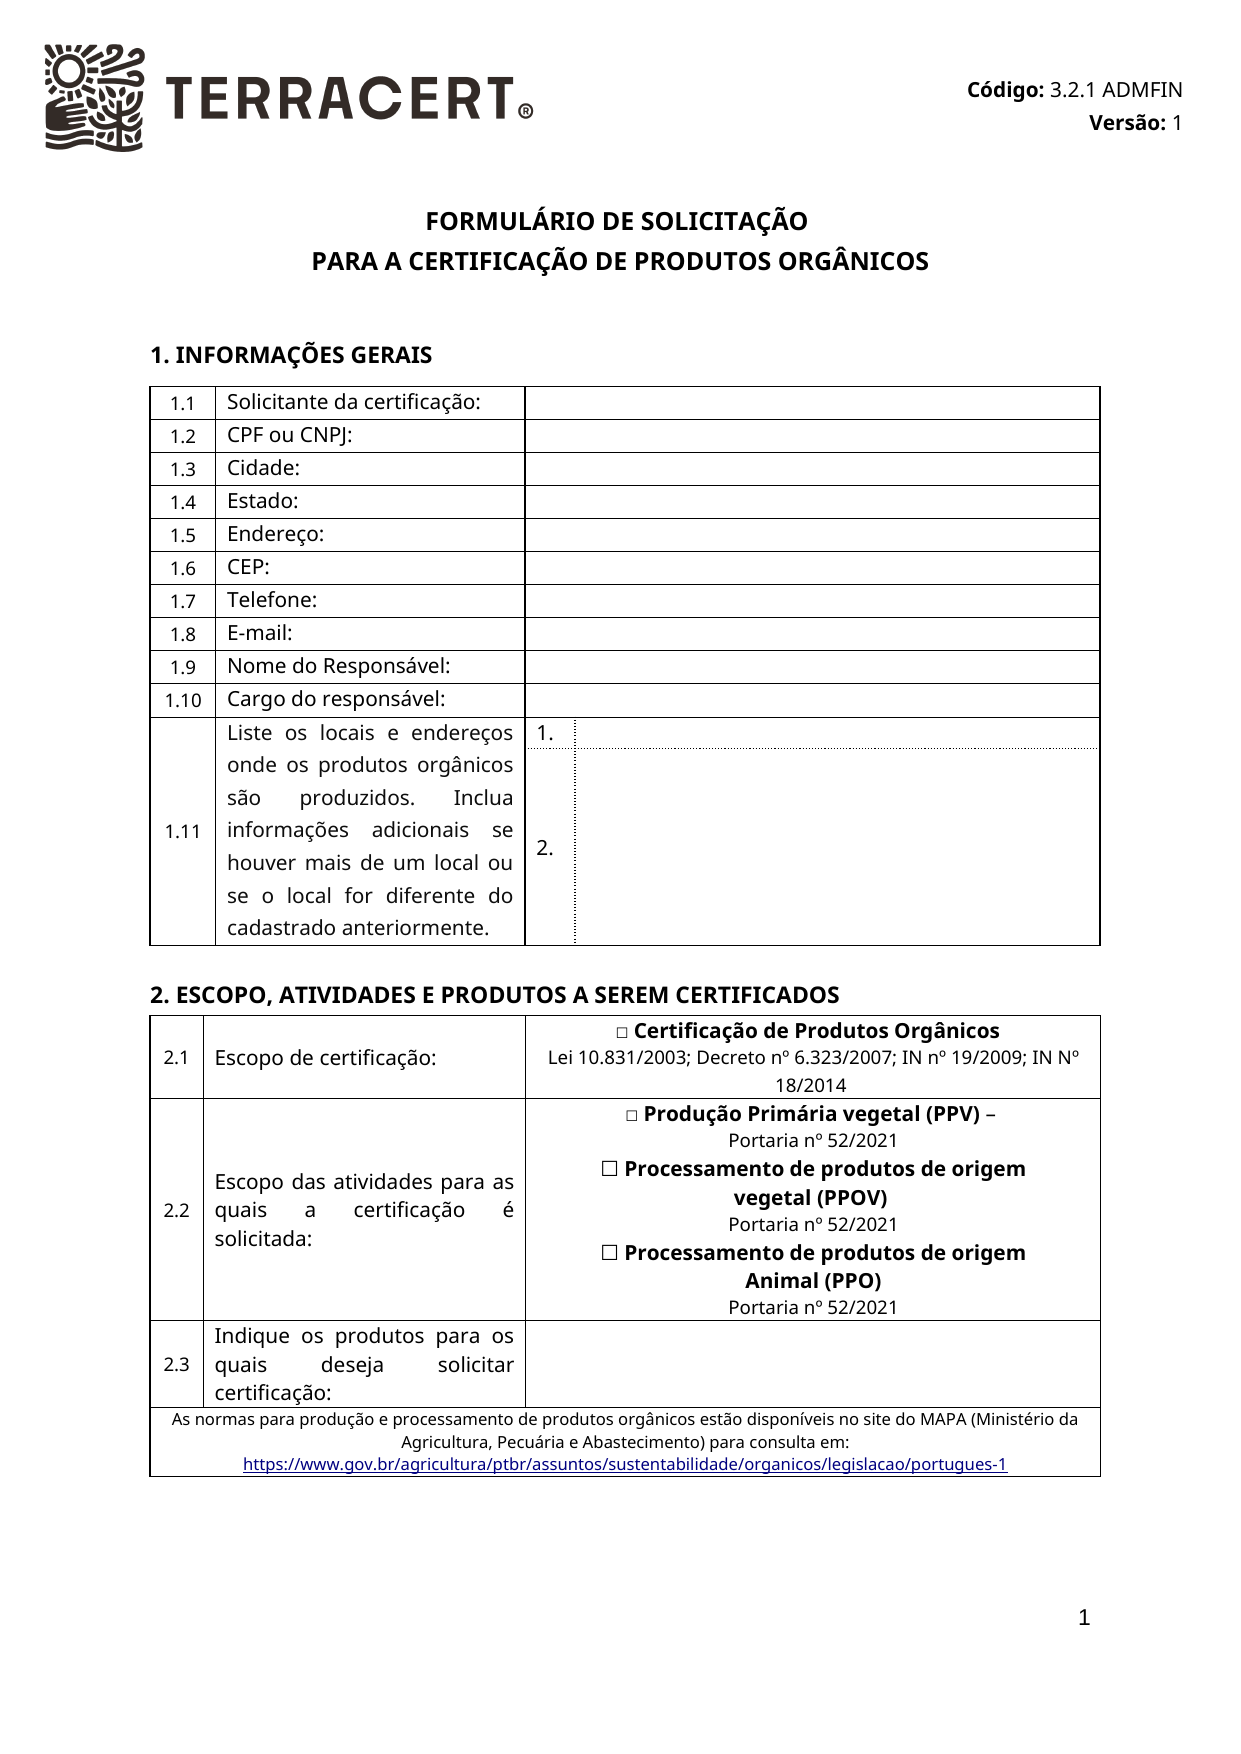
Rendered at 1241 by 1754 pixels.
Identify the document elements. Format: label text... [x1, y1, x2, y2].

table_cell CEP: [216, 552, 524, 584]
table_cell 2.3 [151, 1321, 203, 1407]
text PARA A CERTIFICAÇÃO DE PRODUTOS ORGÂNICOS [150, 243, 1091, 277]
table_cell [526, 651, 1099, 683]
table_cell 1.8 [151, 618, 215, 650]
table_cell [526, 1321, 1100, 1407]
text 1. INFORMAÇÕES GERAIS [150, 339, 1091, 371]
table_cell Indique os produtos para os quais deseja solicitar certificação: [204, 1321, 525, 1407]
table_header Solicitante da certificação: [216, 387, 524, 419]
table_cell CPF ou CNPJ: [216, 420, 524, 452]
table_cell Cargo do responsável: [216, 684, 524, 717]
table_cell 1.2 [151, 420, 215, 452]
table_cell ☐ Processamento de produtos de origem vegetal (PPOV) Portaria nº 52/2021 [526, 1153, 1100, 1237]
table_cell E-mail: [216, 618, 524, 650]
table_cell Telefone: [216, 585, 524, 617]
table_cell 1. [526, 718, 575, 748]
table_cell [575, 748, 1099, 945]
table_cell 1.4 [151, 486, 215, 518]
text FORMULÁRIO DE SOLICITAÇÃO [150, 204, 1091, 238]
table_cell [526, 519, 1099, 551]
table_cell Endereço: [216, 519, 524, 551]
table_cell Escopo das atividades para as quais a certificação é solicitada: [204, 1099, 525, 1320]
table_cell 1.10 [151, 684, 215, 717]
table_cell [526, 684, 1099, 717]
table_cell [526, 552, 1099, 584]
table_cell Cidade: [216, 453, 524, 485]
table_header [526, 387, 1099, 419]
table_cell 1.9 [151, 651, 215, 683]
table_cell As normas para produção e processamento de produtos orgânicos estão disponíveis no site do MAPA (Ministério da Agricultura, Pecuária e Abastecimento) para consulta em: https://www.gov.br/agricultura/ptbr/assuntos/sustentabilidade/organicos/legislacao/portugues-1 [151, 1408, 1100, 1476]
table_cell 1.11 [151, 718, 215, 945]
table_cell ☐ Processamento de produtos de origem Animal (PPO) Portaria nº 52/2021 [526, 1237, 1100, 1320]
table_cell 2. [526, 748, 575, 945]
table_cell 1.3 [151, 453, 215, 485]
table_header Escopo de certificação: [204, 1016, 525, 1098]
table_cell 1.5 [151, 519, 215, 551]
table_cell [526, 453, 1099, 485]
table_header ☐ Certificação de Produtos Orgânicos Lei 10.831/2003; Decreto nº 6.323/2007; IN nº 19/2009; IN Nº 18/2014 [526, 1016, 1100, 1098]
table_cell [526, 486, 1099, 518]
table_cell 1.7 [151, 585, 215, 617]
table_cell 1.6 [151, 552, 215, 584]
table_cell Liste os locais e endereços onde os produtos orgânicos são produzidos. Inclua informações adicionais se houver mais de um local ou se o local for diferente do cadastrado anteriormente. [216, 718, 524, 945]
table_cell ☐ Produção Primária vegetal (PPV) – Portaria nº 52/2021 [526, 1099, 1100, 1153]
table_cell Nome do Responsável: [216, 651, 524, 683]
text 2. ESCOPO, ATIVIDADES E PRODUTOS A SEREM CERTIFICADOS [150, 979, 1091, 1010]
table_header 1.1 [151, 387, 215, 419]
table_cell [526, 585, 1099, 617]
table_cell 2.2 [151, 1099, 203, 1320]
table_cell [575, 718, 1099, 748]
table_cell Estado: [216, 486, 524, 518]
table_header 2.1 [151, 1016, 203, 1098]
table_cell [526, 618, 1099, 650]
table_cell [526, 420, 1099, 452]
